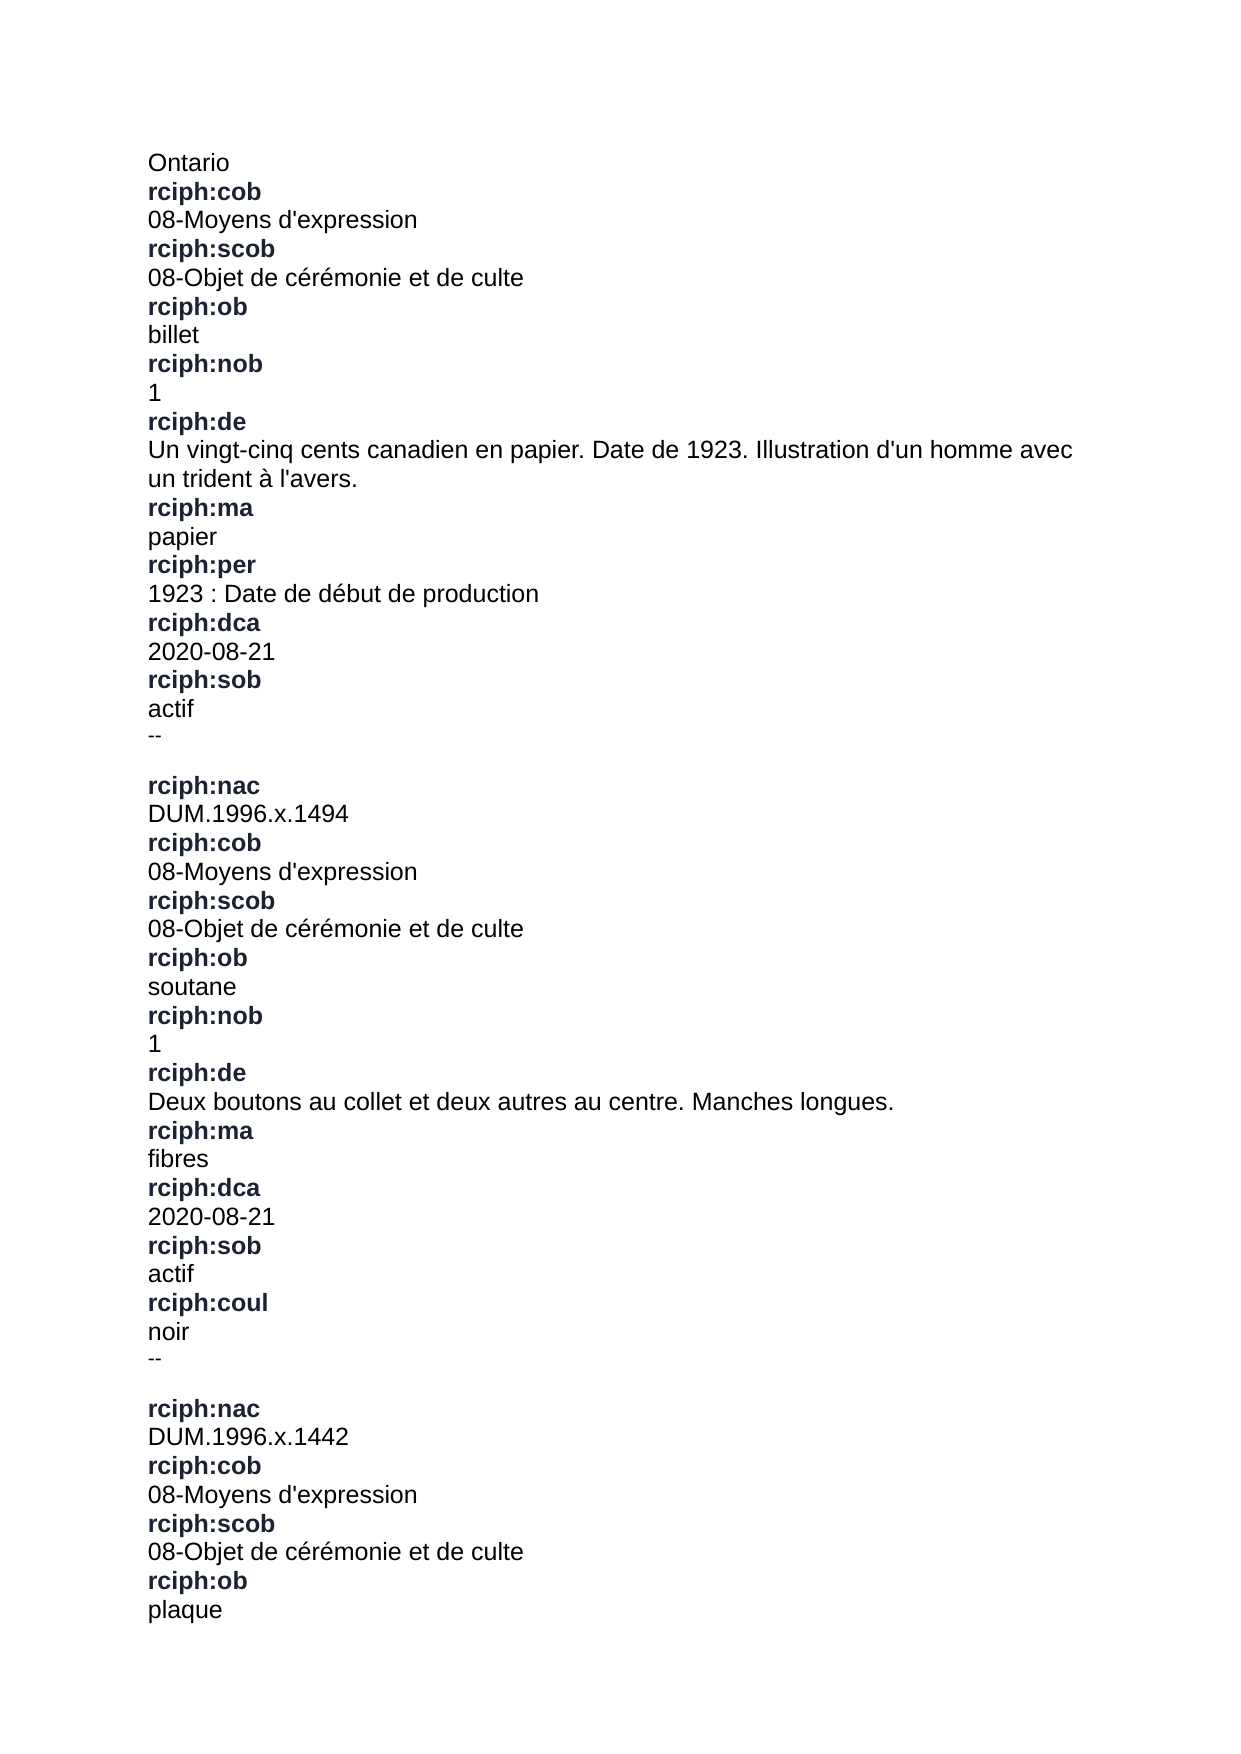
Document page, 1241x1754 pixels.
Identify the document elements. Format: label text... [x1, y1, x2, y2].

text rciph:nob [148, 349, 1092, 378]
text rciph:de [148, 1058, 1092, 1087]
text rciph:ma [148, 1116, 1092, 1144]
text 08-Objet de cérémonie et de culte [148, 263, 1092, 291]
text rciph:ob [148, 1566, 1092, 1595]
text 08-Moyens d'expression [148, 857, 1092, 886]
text rciph:dca [148, 1173, 1092, 1202]
text -- [148, 1346, 1092, 1369]
text noir [148, 1317, 1092, 1346]
text rciph:scob [148, 234, 1092, 263]
text rciph:cob [148, 828, 1092, 857]
text Un vingt-cinq cents canadien en papier. Date de 1923. Illustration d'un homme avec un trident à l'avers. [148, 435, 1092, 493]
text rciph:ma [148, 493, 1092, 521]
text soutane [148, 972, 1092, 1001]
text DUM.1996.x.1494 [148, 799, 1092, 828]
text 2020-08-21 [148, 1202, 1092, 1231]
text fibres [148, 1144, 1092, 1173]
text rciph:nob [148, 1001, 1092, 1029]
text -- [148, 723, 1092, 747]
text 08-Moyens d'expression [148, 205, 1092, 234]
text rciph:ob [148, 943, 1092, 972]
text rciph:scob [148, 1508, 1092, 1537]
text 08-Objet de cérémonie et de culte [148, 1537, 1092, 1566]
text rciph:dca [148, 608, 1092, 636]
text 1923 : Date de début de production [148, 579, 1092, 608]
text DUM.1996.x.1442 [148, 1422, 1092, 1451]
text actif [148, 1259, 1092, 1288]
text rciph:scob [148, 886, 1092, 914]
text rciph:ob [148, 291, 1092, 320]
text 1 [148, 1029, 1092, 1058]
text rciph:cob [148, 1451, 1092, 1480]
text papier [148, 521, 1092, 550]
text 08-Objet de cérémonie et de culte [148, 914, 1092, 943]
text rciph:de [148, 406, 1092, 435]
text rciph:coul [148, 1288, 1092, 1317]
text 2020-08-21 [148, 636, 1092, 665]
text Deux boutons au collet et deux autres au centre. Manches longues. [148, 1087, 1092, 1116]
text Ontario [148, 148, 1092, 176]
text billet [148, 320, 1092, 349]
text 08-Moyens d'expression [148, 1480, 1092, 1508]
text rciph:cob [148, 176, 1092, 205]
text actif [148, 694, 1092, 723]
text rciph:nac [148, 1393, 1092, 1422]
text rciph:per [148, 550, 1092, 579]
text rciph:sob [148, 665, 1092, 694]
text rciph:nac [148, 771, 1092, 799]
text 1 [148, 378, 1092, 406]
text plaque [148, 1595, 1092, 1623]
text rciph:sob [148, 1231, 1092, 1259]
